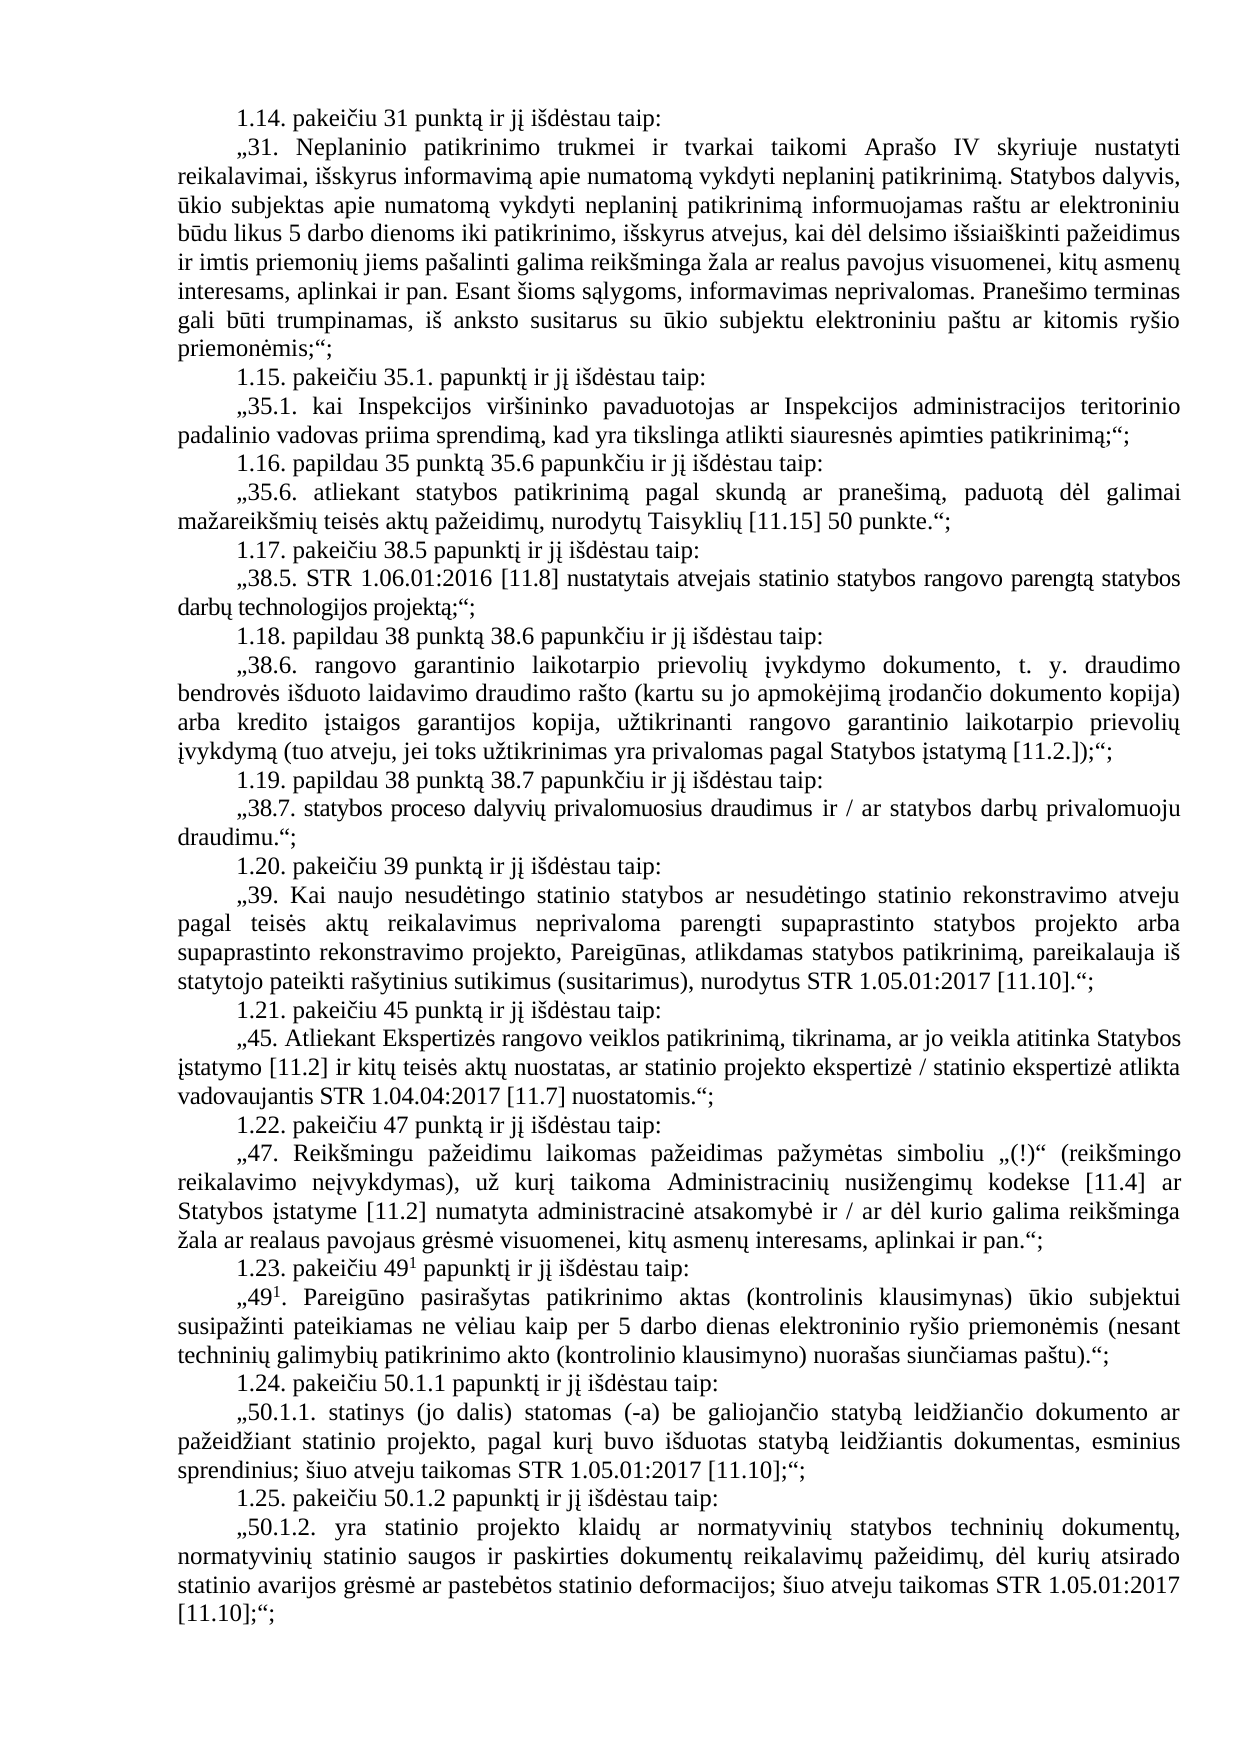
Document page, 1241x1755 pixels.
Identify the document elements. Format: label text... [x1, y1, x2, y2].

text 1.15. pakeičiu 35.1. papunktį ir jį išdėstau taip: [177, 362, 1181, 391]
text „491. Pareigūno pasirašytas patikrinimo aktas (kontrolinis klausimynas) ūkio subjektui susipažinti pateikiamas ne vėliau kaip per 5 darbo dienas elektroninio ryšio priemonėmis (nesant techninių galimybių patikrinimo akto (kontrolinio klausimyno) nuorašas siunčiamas paštu).“; [177, 1282, 1181, 1368]
text „38.6. rangovo garantinio laikotarpio prievolių įvykdymo dokumento, t. y. draudimo bendrovės išduoto laidavimo draudimo rašto (kartu su jo apmokėjimą įrodančio dokumento kopija) arba kredito įstaigos garantijos kopija, užtikrinanti rangovo garantinio laikotarpio prievolių įvykdymą (tuo atveju, jei toks užtikrinimas yra privalomas pagal Statybos įstatymą [11.2.]);“; [177, 650, 1181, 765]
text 1.19. papildau 38 punktą 38.7 papunkčiu ir jį išdėstau taip: [177, 765, 1181, 793]
text 1.24. pakeičiu 50.1.1 papunktį ir jį išdėstau taip: [177, 1368, 1181, 1397]
text 1.21. pakeičiu 45 punktą ir jį išdėstau taip: [177, 995, 1181, 1023]
text 1.20. pakeičiu 39 punktą ir jį išdėstau taip: [177, 851, 1181, 880]
text „39. Kai naujo nesudėtingo statinio statybos ar nesudėtingo statinio rekonstravimo atveju pagal teisės aktų reikalavimus neprivaloma parengti supaprastinto statybos projekto arba supaprastinto rekonstravimo projekto, Pareigūnas, atlikdamas statybos patikrinimą, pareikalauja iš statytojo pateikti rašytinius sutikimus (susitarimus), nurodytus STR 1.05.01:2017 [11.10].“; [177, 880, 1181, 995]
text „35.6. atliekant statybos patikrinimą pagal skundą ar pranešimą, paduotą dėl galimai mažareikšmių teisės aktų pažeidimų, nurodytų Taisyklių [11.15] 50 punkte.“; [177, 477, 1181, 535]
text „38.7. statybos proceso dalyvių privalomuosius draudimus ir / ar statybos darbų privalomuoju draudimu.“; [177, 793, 1181, 851]
text „50.1.1. statinys (jo dalis) statomas (-a) be galiojančio statybą leidžiančio dokumento ar pažeidžiant statinio projekto, pagal kurį buvo išduotas statybą leidžiantis dokumentas, esminius sprendinius; šiuo atveju taikomas STR 1.05.01:2017 [11.10];“; [177, 1397, 1181, 1483]
text 1.17. pakeičiu 38.5 papunktį ir jį išdėstau taip: [177, 535, 1181, 563]
text 1.16. papildau 35 punktą 35.6 papunkčiu ir jį išdėstau taip: [177, 448, 1181, 477]
text 1.14. pakeičiu 31 punktą ir jį išdėstau taip: [177, 103, 1181, 132]
text „50.1.2. yra statinio projekto klaidų ar normatyvinių statybos techninių dokumentų, normatyvinių statinio saugos ir paskirties dokumentų reikalavimų pažeidimų, dėl kurių atsirado statinio avarijos grėsmė ar pastebėtos statinio deformacijos; šiuo atveju taikomas STR 1.05.01:2017 [11.10];“; [177, 1512, 1181, 1627]
text 1.23. pakeičiu 491 papunktį ir jį išdėstau taip: [177, 1253, 1181, 1282]
text 1.18. papildau 38 punktą 38.6 papunkčiu ir jį išdėstau taip: [177, 621, 1181, 650]
text 1.25. pakeičiu 50.1.2 papunktį ir jį išdėstau taip: [177, 1483, 1181, 1512]
text „45. Atliekant Ekspertizės rangovo veiklos patikrinimą, tikrinama, ar jo veikla atitinka Statybos įstatymo [11.2] ir kitų teisės aktų nuostatas, ar statinio projekto ekspertizė / statinio ekspertizė atlikta vadovaujantis STR 1.04.04:2017 [11.7] nuostatomis.“; [177, 1023, 1181, 1110]
text „31. Neplaninio patikrinimo trukmei ir tvarkai taikomi Aprašo IV skyriuje nustatyti reikalavimai, išskyrus informavimą apie numatomą vykdyti neplaninį patikrinimą. Statybos dalyvis, ūkio subjektas apie numatomą vykdyti neplaninį patikrinimą informuojamas raštu ar elektroniniu būdu likus 5 darbo dienoms iki patikrinimo, išskyrus atvejus, kai dėl delsimo išsiaiškinti pažeidimus ir imtis priemonių jiems pašalinti galima reikšminga žala ar realus pavojus visuomenei, kitų asmenų interesams, aplinkai ir pan. Esant šioms sąlygoms, informavimas neprivalomas. Pranešimo terminas gali būti trumpinamas, iš anksto susitarus su ūkio subjektu elektroniniu paštu ar kitomis ryšio priemonėmis;“; [177, 132, 1181, 362]
text „38.5. STR 1.06.01:2016 [11.8] nustatytais atvejais statinio statybos rangovo parengtą statybos darbų technologijos projektą;“; [177, 563, 1181, 621]
text „35.1. kai Inspekcijos viršininko pavaduotojas ar Inspekcijos administracijos teritorinio padalinio vadovas priima sprendimą, kad yra tikslinga atlikti siauresnės apimties patikrinimą;“; [177, 391, 1181, 448]
text 1.22. pakeičiu 47 punktą ir jį išdėstau taip: [177, 1110, 1181, 1138]
text „47. Reikšmingu pažeidimu laikomas pažeidimas pažymėtas simboliu „(!)“ (reikšmingo reikalavimo neįvykdymas), už kurį taikoma Administracinių nusižengimų kodekse [11.4] ar Statybos įstatyme [11.2] numatyta administracinė atsakomybė ir / ar dėl kurio galima reikšminga žala ar realaus pavojaus grėsmė visuomenei, kitų asmenų interesams, aplinkai ir pan.“; [177, 1138, 1181, 1253]
